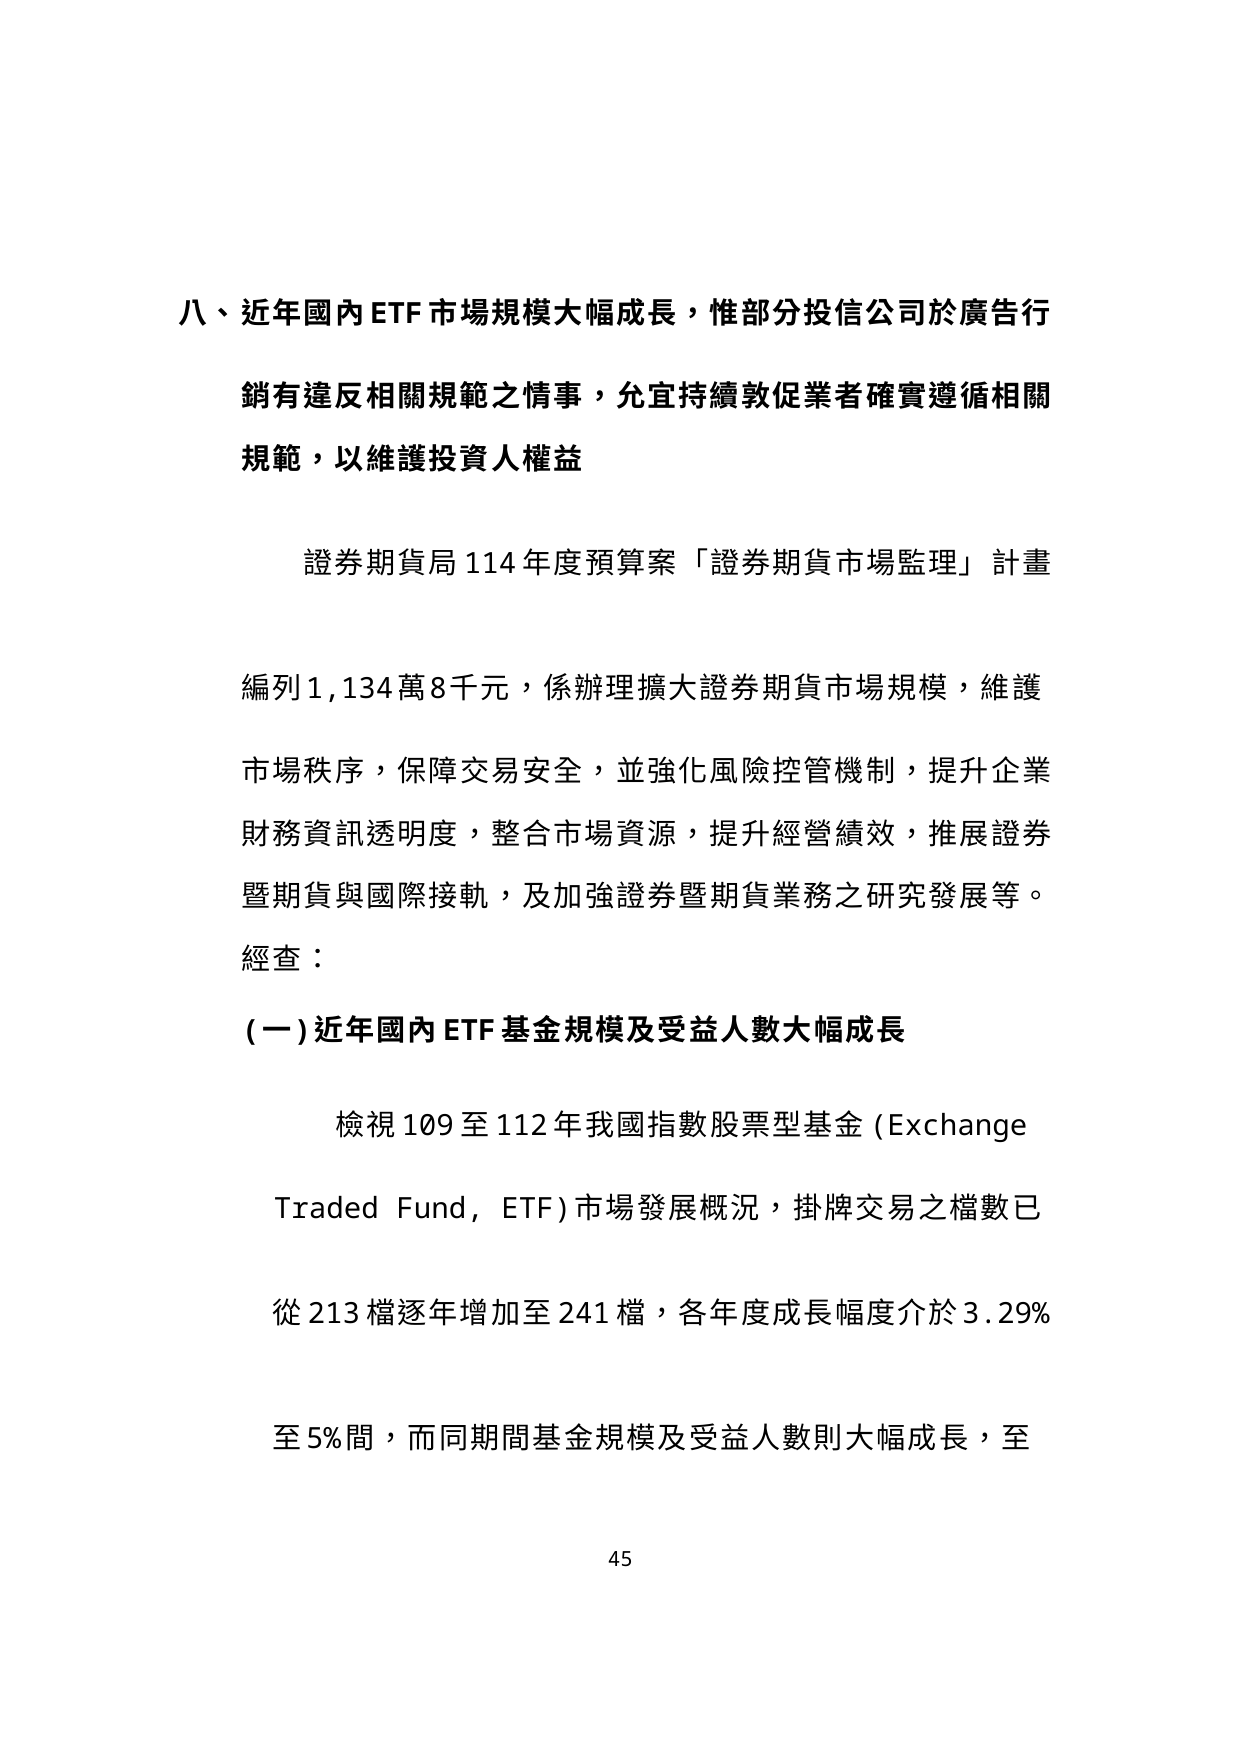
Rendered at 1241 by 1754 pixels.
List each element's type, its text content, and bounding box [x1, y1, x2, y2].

text 證券期貨局114年度預算案「證券期貨市場監理」計畫編列1,134萬8千元，係辦理擴大證券期貨市場規模，維護市場秩序，保障交易安全，並強化風險控管機制，提升企業財務資訊透明度，整合市場資源，提升經營績效，推展證券暨期貨與國際接軌，及加強證券暨期貨業務之研究發展等。經查： [236, 477, 1063, 977]
text (一)近年國內ETF基金規模及受益人數大幅成長 [236, 977, 1063, 1040]
text 八、近年國內ETF市場規模大幅成長，惟部分投信公司於廣告行銷有違反相關規範之情事，允宜持續敦促業者確實遵循相關規範，以維護投資人權益 [177, 227, 1063, 477]
text 檢視109至112年我國指數股票型基金(Exchange Traded Fund, ETF)市場發展概況，掛牌交易之檔數已從213檔逐年增加至241檔，各年度成長幅度介於3.29%至5%間，而同期間基金規模及受益人數則大幅成長，至112年底，境內ETF基金規模及受益人數已分別較109年增加2兆891億元(增幅116.61%)及702萬餘人(增幅408.09%)，截至113年7月底止，境內ETF檔數計253檔，基金規模達5兆5,672億元，受益人數擴增至1,290萬餘人(詳表1)，復細就ETF之種類分析，以證券投資信託ETF為主，其資金規模為5兆5,441億元，其中又以債券型ETF之檔數及基金規模相對較高，受益人數則係以國內成分股ETF為主(詳表2)。 [266, 1040, 1063, 1477]
